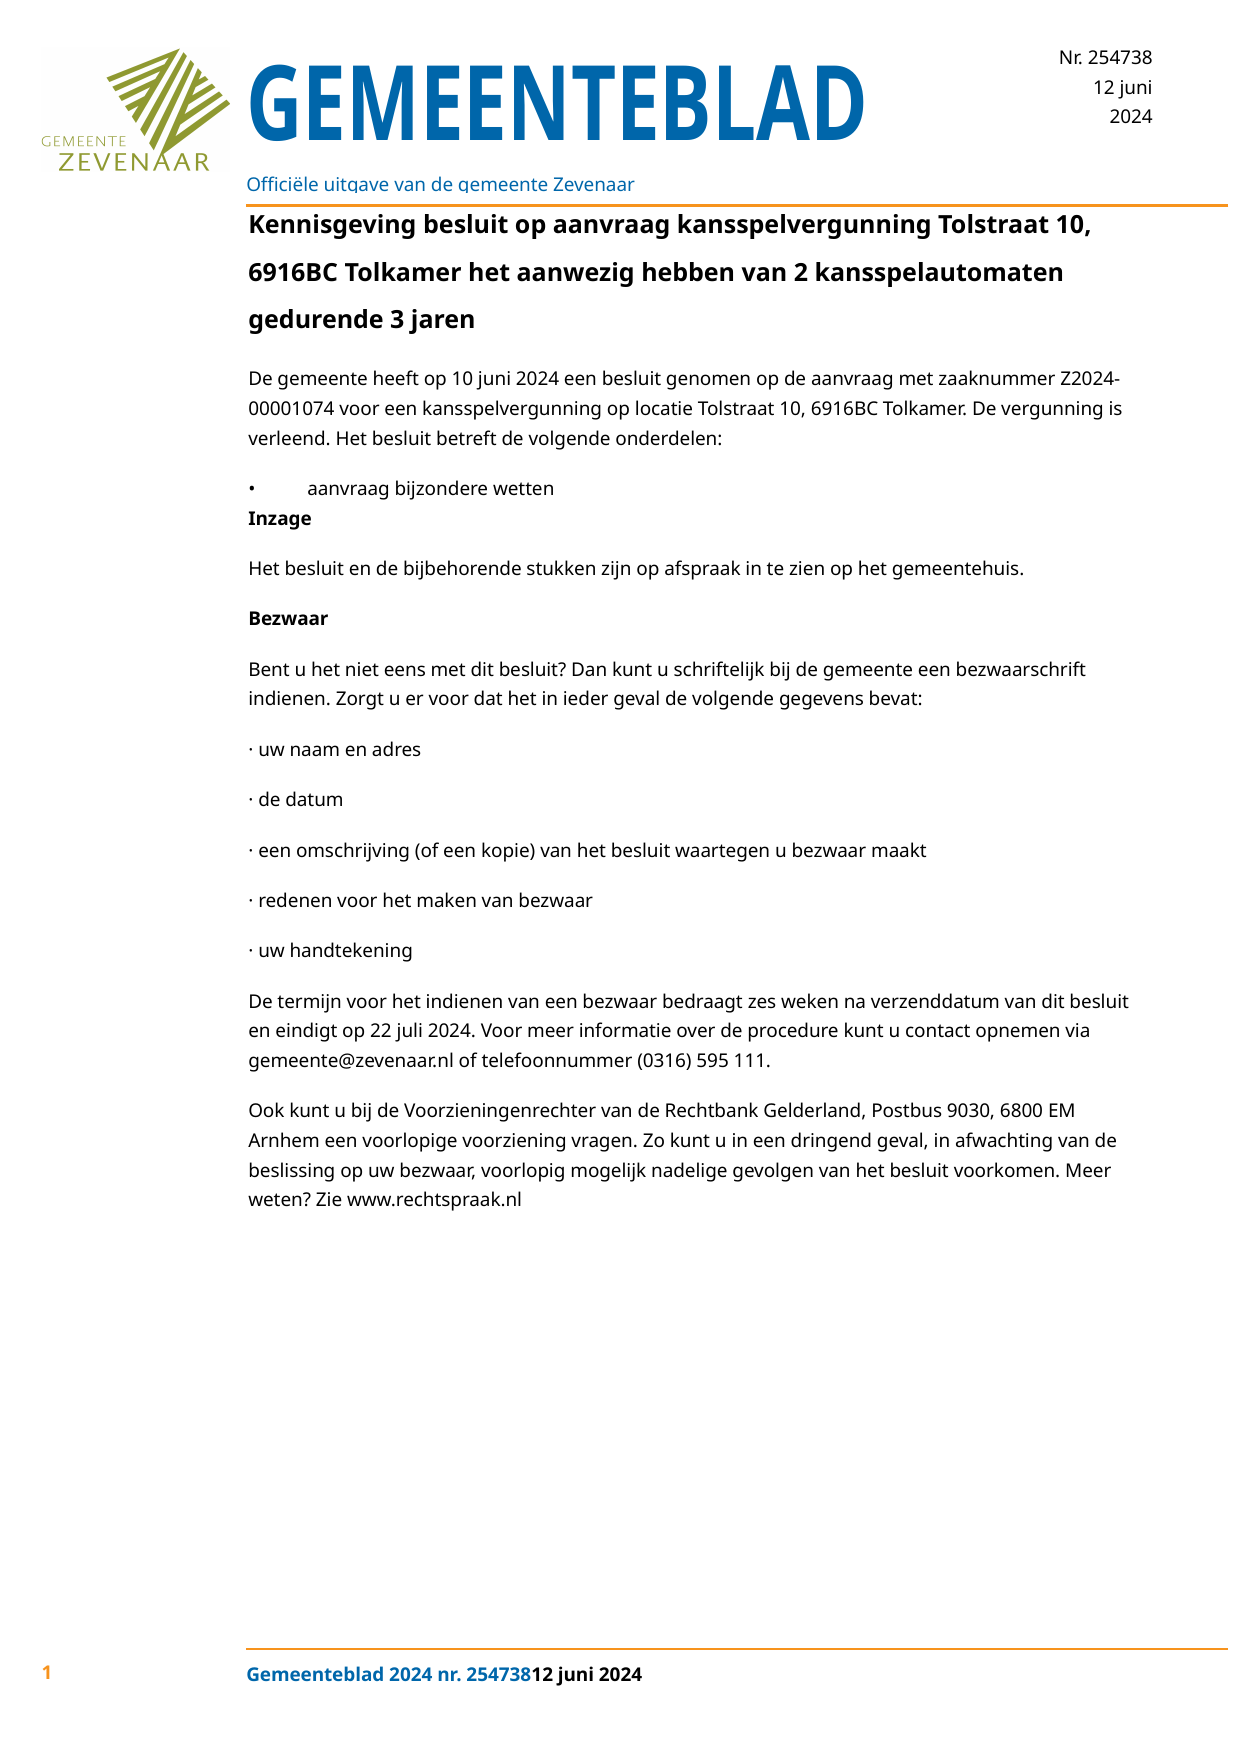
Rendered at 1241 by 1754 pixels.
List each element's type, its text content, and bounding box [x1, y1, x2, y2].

text Kennisgeving besluit op aanvraag kansspelvergunning Tolstraat 10, 6916BC Tolkamer het aanwezig hebben van 2 kansspelautomaten gedurende 3 jaren [248, 207, 1152, 336]
text Het besluit en de bijbehorende stukken zijn op afspraak in te zien op het gemeentehuis. [248, 555, 1152, 581]
text Bezwaar [248, 606, 1152, 631]
text · redenen voor het maken van bezwaar [248, 887, 1152, 913]
list aanvraag bijzondere wetten [248, 475, 1152, 501]
text · uw handtekening [248, 938, 1152, 963]
text · een omschrijving (of een kopie) van het besluit waartegen u bezwaar maakt [248, 837, 1152, 862]
picture [41, 47, 231, 172]
text De termijn voor het indienen van een bezwaar bedraagt zes weken na verzenddatum van dit besluit en eindigt op 22 juli 2024. Voor meer informatie over de procedure kunt u contact opnemen via gemeente@zevenaar.nl of telefoonnummer (0316) 595 111. [248, 988, 1152, 1073]
text · uw naam en adres [248, 736, 1152, 762]
text Ook kunt u bij de Voorzieningenrechter van de Rechtbank Gelderland, Postbus 9030, 6800 EM Arnhem een voorlopige voorziening vragen. Zo kunt u in een dringend geval, in afwachting van de beslissing op uw bezwaar, voorlopig mogelijk nadelige gevolgen van het besluit voorkomen. Meer weten? Zie www.rechtspraak.nl [248, 1098, 1152, 1212]
text · de datum [248, 786, 1152, 812]
text De gemeente heeft op 10 juni 2024 een besluit genomen op de aanvraag met zaaknummer Z2024-00001074 voor een kansspelvergunning op locatie Tolstraat 10, 6916BC Tolkamer. De vergunning is verleend. Het besluit betreft de volgende onderdelen: [248, 366, 1152, 450]
text Inzage [248, 505, 1152, 530]
text Bent u het niet eens met dit besluit? Dan kunt u schriftelijk bij de gemeente een bezwaarschrift indienen. Zorgt u er voor dat het in ieder geval de volgende gegevens bevat: [248, 656, 1152, 711]
